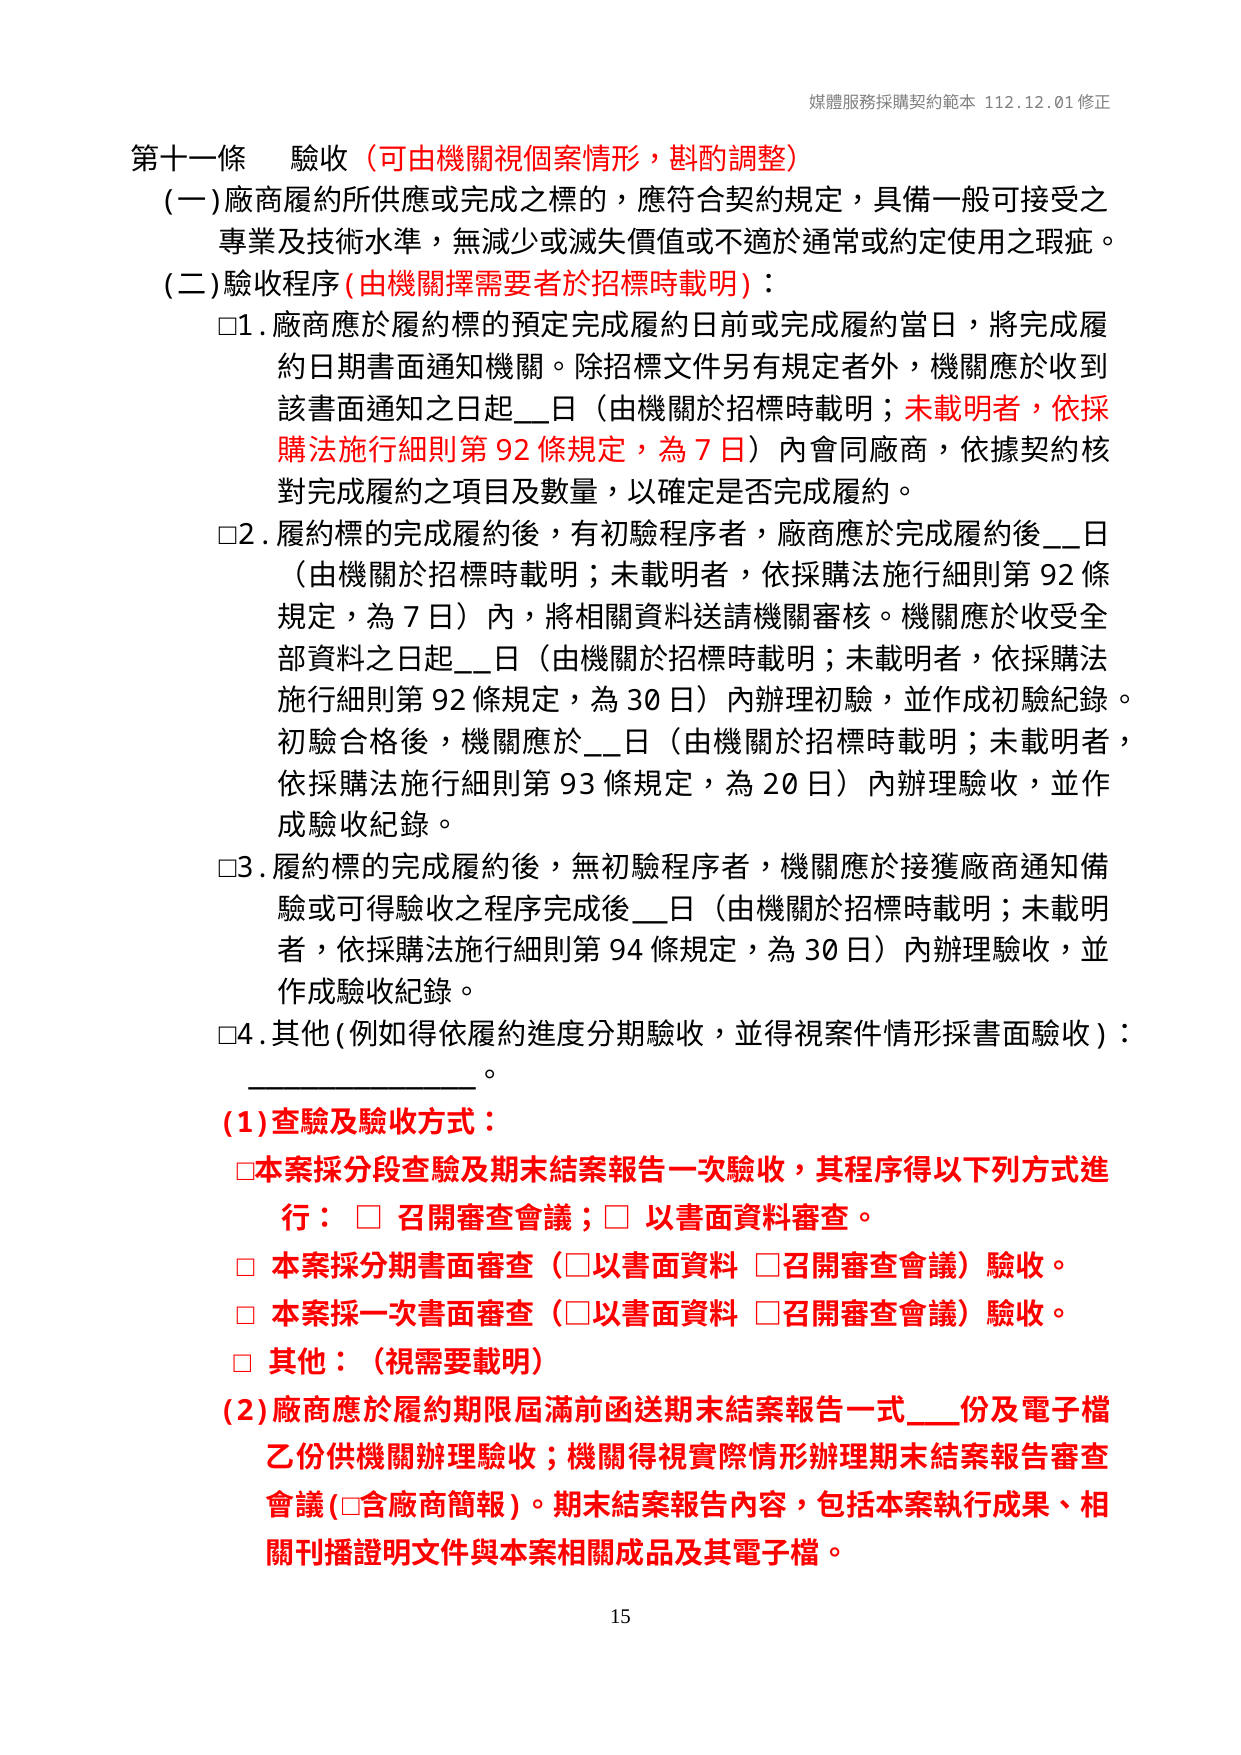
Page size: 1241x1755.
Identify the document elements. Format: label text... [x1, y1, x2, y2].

text □ 其他：（視需要載明） [233, 1334, 1110, 1382]
text □3.履約標的完成履約後，無初驗程序者，機關應於接獲廠商通知備驗或可得驗收之程序完成後__日（由機關於招標時載明；未載明者，依採購法施行細則第94條規定，為30日）內辦理驗收，並作成驗收紀錄。 [218, 844, 1110, 1011]
text (二)驗收程序(由機關擇需要者於招標時載明)： [159, 261, 1110, 302]
text 第十一條 驗收（可由機關視個案情形，斟酌調整） [130, 136, 1110, 177]
text □本案採分段查驗及期末結案報告一次驗收，其程序得以下列方式進行： □ 召開審查會議；□ 以書面資料審查。 [237, 1142, 1110, 1238]
text (一)廠商履約所供應或完成之標的，應符合契約規定，具備一般可接受之專業及技術水準，無減少或滅失價值或不適於通常或約定使用之瑕疵。 [159, 177, 1110, 261]
text □2.履約標的完成履約後，有初驗程序者，廠商應於完成履約後__日（由機關於招標時載明；未載明者，依採購法施行細則第92條規定，為7日）內，將相關資料送請機關審核。機關應於收受全部資料之日起__日（由機關於招標時載明；未載明者，依採購法施行細則第92條規定，為30日）內辦理初驗，並作成初驗紀錄。初驗合格後，機關應於__日（由機關於招標時載明；未載明者，依採購法施行細則第93條規定，為20日）內辦理驗收，並作成驗收紀錄。 [218, 511, 1110, 844]
text □ 本案採一次書面審查（□以書面資料 □召開審查會議）驗收。 [237, 1286, 1110, 1334]
text □4.其他(例如得依履約進度分期驗收，並得視案件情形採書面驗收)：_____________。 [218, 1011, 1110, 1094]
text (2)廠商應於履約期限屆滿前函送期末結案報告一式___份及電子檔乙份供機關辦理驗收；機關得視實際情形辦理期末結案報告審查會議(□含廠商簡報)。期末結案報告內容，包括本案執行成果、相關刊播證明文件與本案相關成品及其電子檔。 [219, 1382, 1110, 1573]
text (1)查驗及驗收方式： [219, 1094, 1110, 1142]
text □ 本案採分期書面審查（□以書面資料 □召開審查會議）驗收。 [237, 1238, 1110, 1286]
text □1.廠商應於履約標的預定完成履約日前或完成履約當日，將完成履約日期書面通知機關。除招標文件另有規定者外，機關應於收到該書面通知之日起__日（由機關於招標時載明；未載明者，依採購法施行細則第92條規定，為7日）內會同廠商，依據契約核對完成履約之項目及數量，以確定是否完成履約。 [218, 302, 1110, 511]
